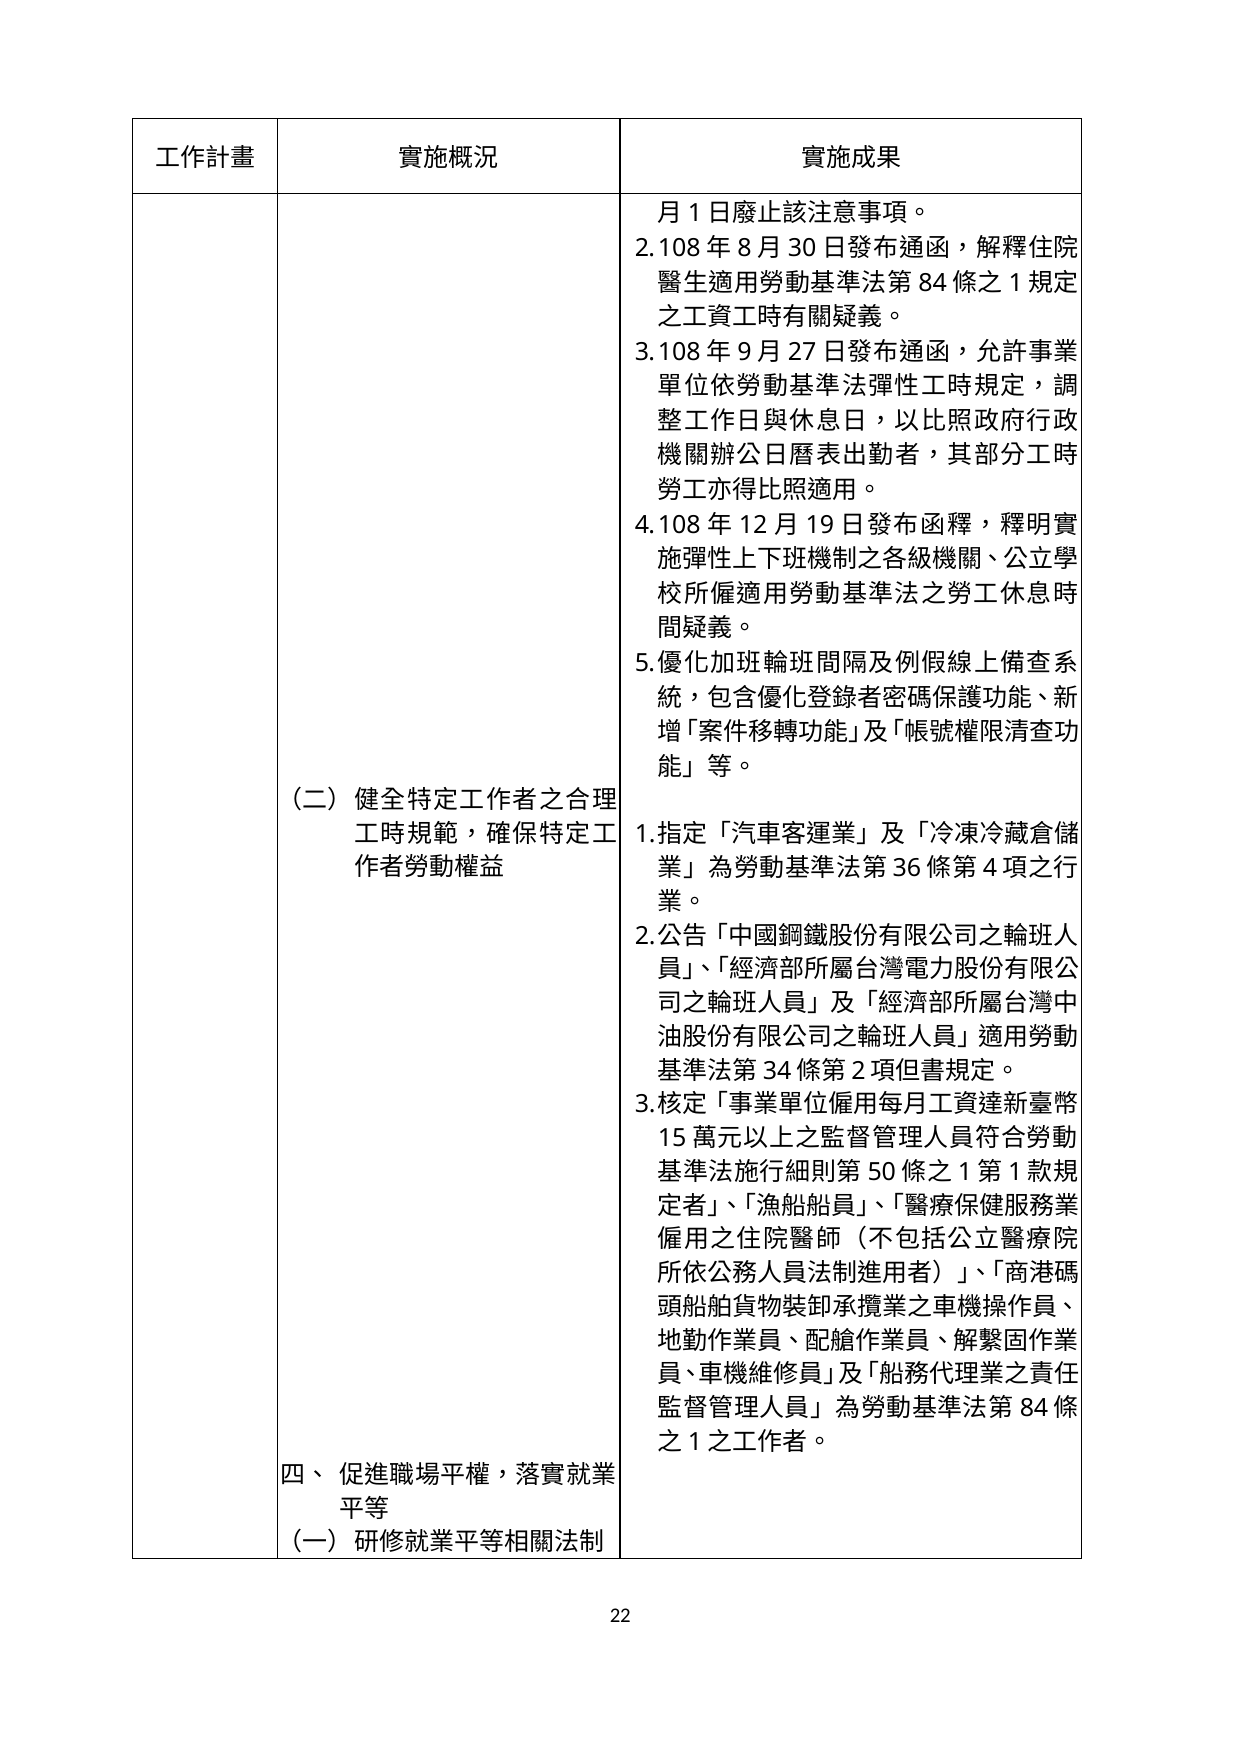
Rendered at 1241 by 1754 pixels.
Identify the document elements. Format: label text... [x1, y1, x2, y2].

table_cell 落實勞動基準法，保障勞工法定權益 督導地方主管機關落實勞動基準法業務 辦理勞動基準法令研習，督促雇主遵守法令 檢討研修勞動基準法規，健全勞動基準法制 即時處理民眾陳情及申訴案件 推動合理工資制度，檢討母性保護規定 賡續辦理基本工資審議作業，適時調整基本工資 推動基本工資工作小組，加強社經情勢分析，研議最低工資法制 辦理積欠工資墊償基金管理作業；落實積欠工資墊償制度 研析各國產假規定、檢討女性夜間工作相關規定，建構友善工作環境 健全合理工時制度，檢討工時相關規定 檢討現行工時制度，以維勞動權益 健全特定工作者之合理工時規範，確保特定工作者勞動權益 促進職場平權，落實就業平等 研修就業平等相關法制 召開性別工作平等會及性別工作平等申訴審議業務 辦理促進就業平等相關措施、政策推廣及教育訓練等業務 [278, 194, 619, 1558]
table_header 實施成果 [621, 119, 1081, 193]
table_header 工作計畫 [133, 119, 277, 193]
table_cell 為強化中央與地方各級勞動行政人員之業務聯繫，辦理「108年度勞動行政人員勞動法令研習暨聯繫會報」2梯次，計181人參加，平均滿意度達96.5％。 培植勞動基準法新制宣導種子師資，加強勞動行政人員法令認知，以督促事業單位落實法令，保障勞工權益。 為增進勞雇雙方對勞動基準法令之瞭解，加強勞雇關係，確保勞工權益，與各縣市政府合辦勞動基準法令研習會26場次，計2,808人參加，平均滿意度達96.2％。 108年3月13日召開「僱用家事勞工應行注意事項（草案）」研商會議。 108年4月11日召開「研商修正違反勞動基準法裁處罰鍰共通性原則」會議。 召開「勞動基準諮詢會」會議計7場次。 辦理民眾陳情及申訴案件，截至108年12月31日止，共計9,688件。 108年8月14日召開基本工資審議委員會第34次會議，邀請勞、資、政、學四方委員代表共同與會討論，結論：自109年1月1日起，每月基本工資調整至新臺幣23,800元，調升700元，調幅3.03％；每小時基本工資調整為158元，調升8元，調幅5.33％。全案業經行政院核定，本部並於108年8月19日公告。 召開基本工資工作小組會議3次，研究基本工資相關事宜，並持續掌握當前經濟情勢。 108年2月21日召開研商勞動基準法工資定義會議。 擬具最低工資法草案條文，並於108年5月29日陳報行政院審查。 108年5月份完成國際勞工組織出版之「Minimum Wage Policy Guide」翻譯，供政策研擬參考。 108年5月17日訪視本部勞工保險局辦理積欠工資墊償業務之執行情形。 108年6月10日及12月5日分別召開第88、89次積欠工資墊償基金管理委員會。 108年6月份完成「我國產假權益保障制度研究」報告。 辦理產假及育嬰留職停薪制度公聽會3場次。 辦理勞動基準法令研習會26場次。 108年3月11日修正發布「事業單位實施勞工值日（夜）應行注意事項」，自即日生效，同時函知各部會及各地勞工行政主管機關；並將於111年1月1日廢止該注意事項。 108年8月30日發布通函，解釋住院醫生適用勞動基準法第84條之1規定之工資工時有關疑義。 108年9月27日發布通函，允許事業單位依勞動基準法彈性工時規定，調整工作日與休息日，以比照政府行政機關辦公日曆表出勤者，其部分工時勞工亦得比照適用。 108年12月19日發布函釋，釋明實施彈性上下班機制之各級機關、公立學校所僱適用勞動基準法之勞工休息時間疑義。 優化加班輪班間隔及例假線上備查系統，包含優化登錄者密碼保護功能、新增「案件移轉功能」及「帳號權限清查功能」等。 指定「汽車客運業」及「冷凍冷藏倉儲業」為勞動基準法第36條第4項之行業。 公告「中國鋼鐵股份有限公司之輪班人員」、「經濟部所屬台灣電力股份有限公司之輪班人員」及「經濟部所屬台灣中油股份有限公司之輪班人員」適用勞動基準法第34條第2項但書規定。 核定「事業單位僱用每月工資達新臺幣15萬元以上之監督管理人員符合勞動基準法施行細則第50條之1第1款規定者」、「漁船船員」、「醫療保健服務業僱用之住院醫師（不包括公立醫療院所依公務人員法制進用者）」、「商港碼頭船舶貨物裝卸承攬業之車機操作員、地勤作業員、配艙作業員、解繫固作業員、車機維修員」及「船務代理業之責任監督管理人員」為勞動基準法第84條之1之工作者。 108年2月21日通函釋示，受僱者如有親自照顧2名以上未滿3歲子女之需求，依規定向雇主申請育嬰留職停薪時，符合性別工作平等法第22條但書之「正當理由」。 召開7場次性別工作平等會議，完成審議32件。 為落實就業平等相關法令，辦理就業平等相關研習活動30場次，計2,499人參加。 [621, 194, 1081, 1558]
table_cell [133, 194, 277, 1558]
table_header 實施概況 [278, 119, 619, 193]
